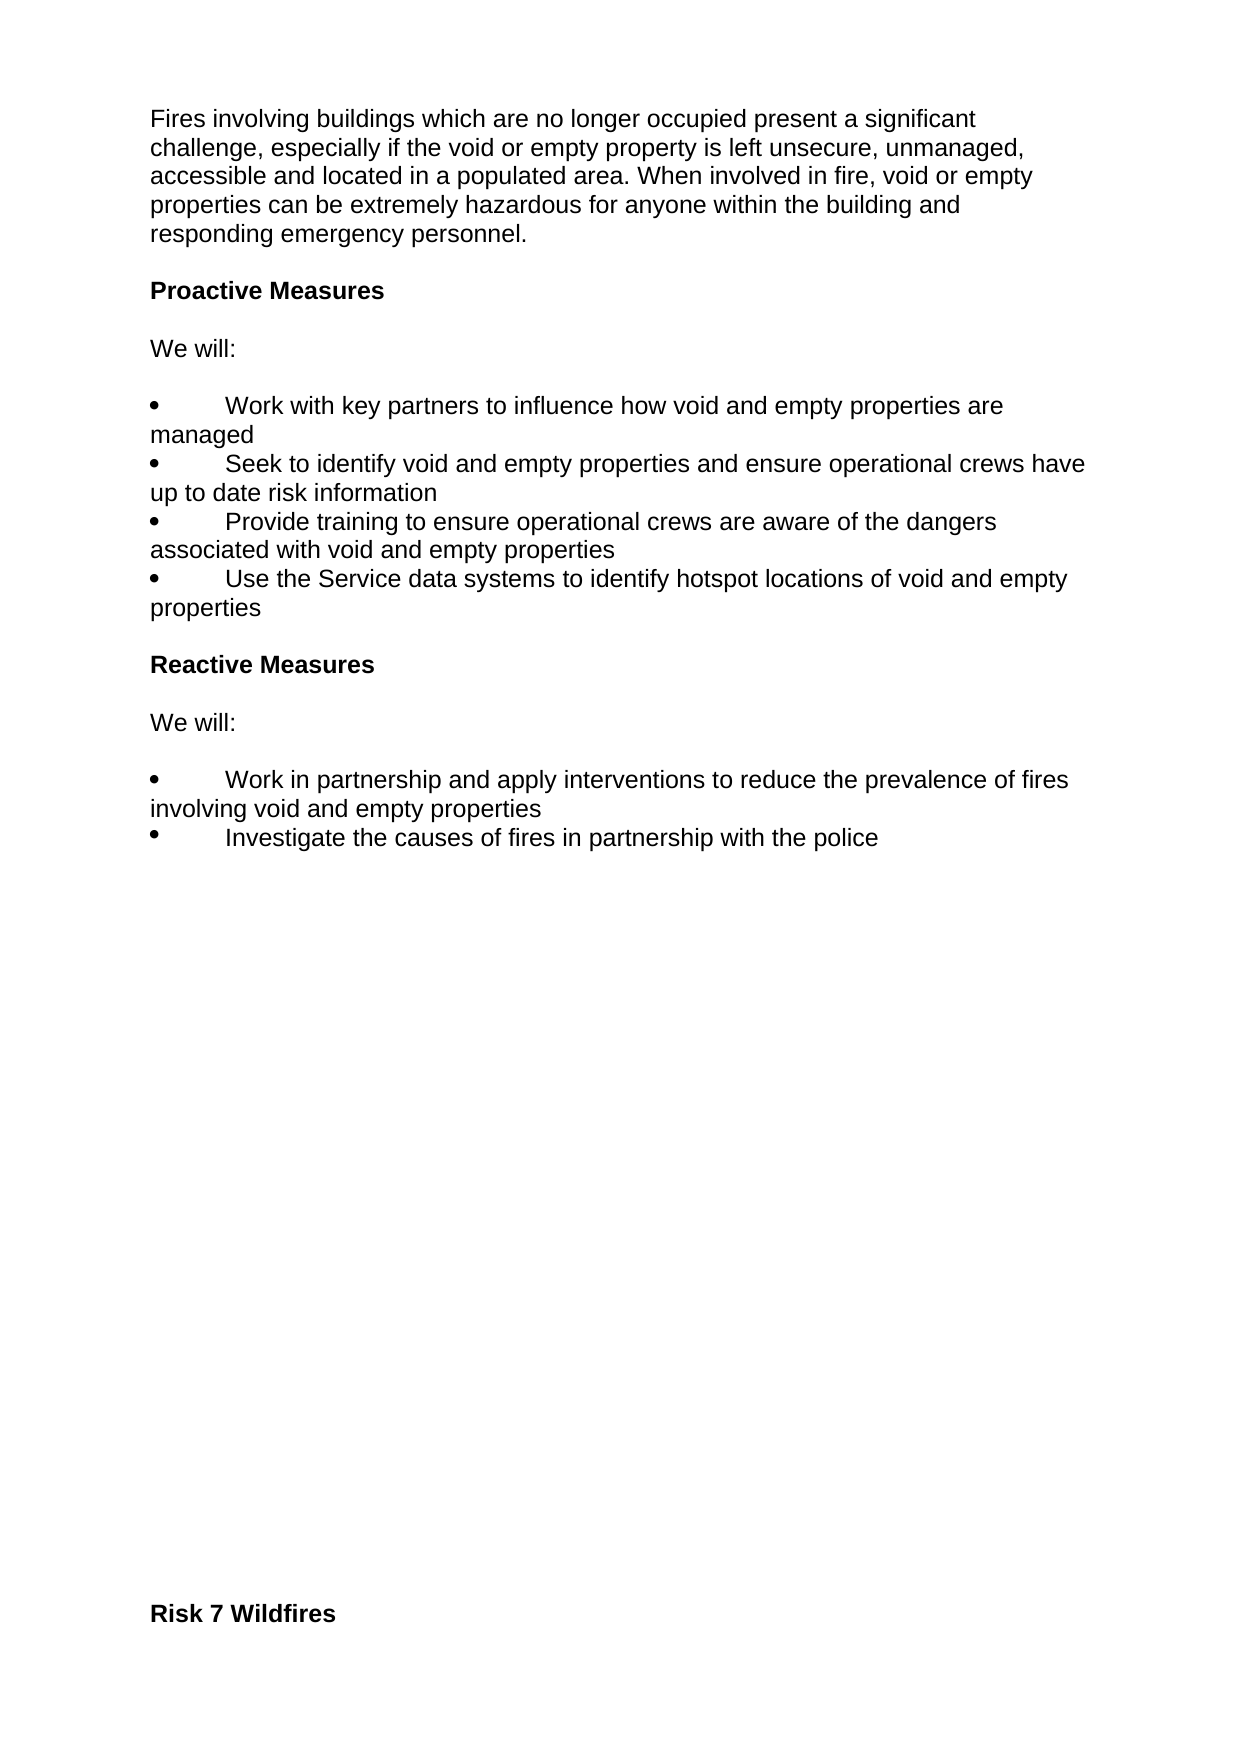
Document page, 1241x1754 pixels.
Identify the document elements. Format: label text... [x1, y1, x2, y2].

list Investigate the causes of fires in partnership with the police [150, 823, 1090, 852]
text Fires involving buildings which are no longer occupied present a significant challenge, especially if the void or empty property is left unsecure, unmanaged, accessible and located in a populated area. When involved in fire, void or empty properties can be extremely hazardous for anyone within the building and responding emergency personnel. [150, 104, 1090, 247]
list Provide training to ensure operational crews are aware of the dangers associated with void and empty properties [150, 506, 1090, 564]
text Risk 7 Wildfires [150, 1599, 1090, 1628]
list Work in partnership and apply interventions to reduce the prevalence of fires involving void and empty properties [150, 765, 1090, 823]
text Reactive Measures [150, 650, 1090, 679]
text We will: [150, 708, 1090, 737]
list Work with key partners to influence how void and empty properties are managed [150, 391, 1090, 449]
list Use the Service data systems to identify hotspot locations of void and empty properties [150, 564, 1090, 622]
list Seek to identify void and empty properties and ensure operational crews have up to date risk information [150, 449, 1090, 506]
text Proactive Measures [150, 276, 1090, 305]
text We will: [150, 334, 1090, 362]
